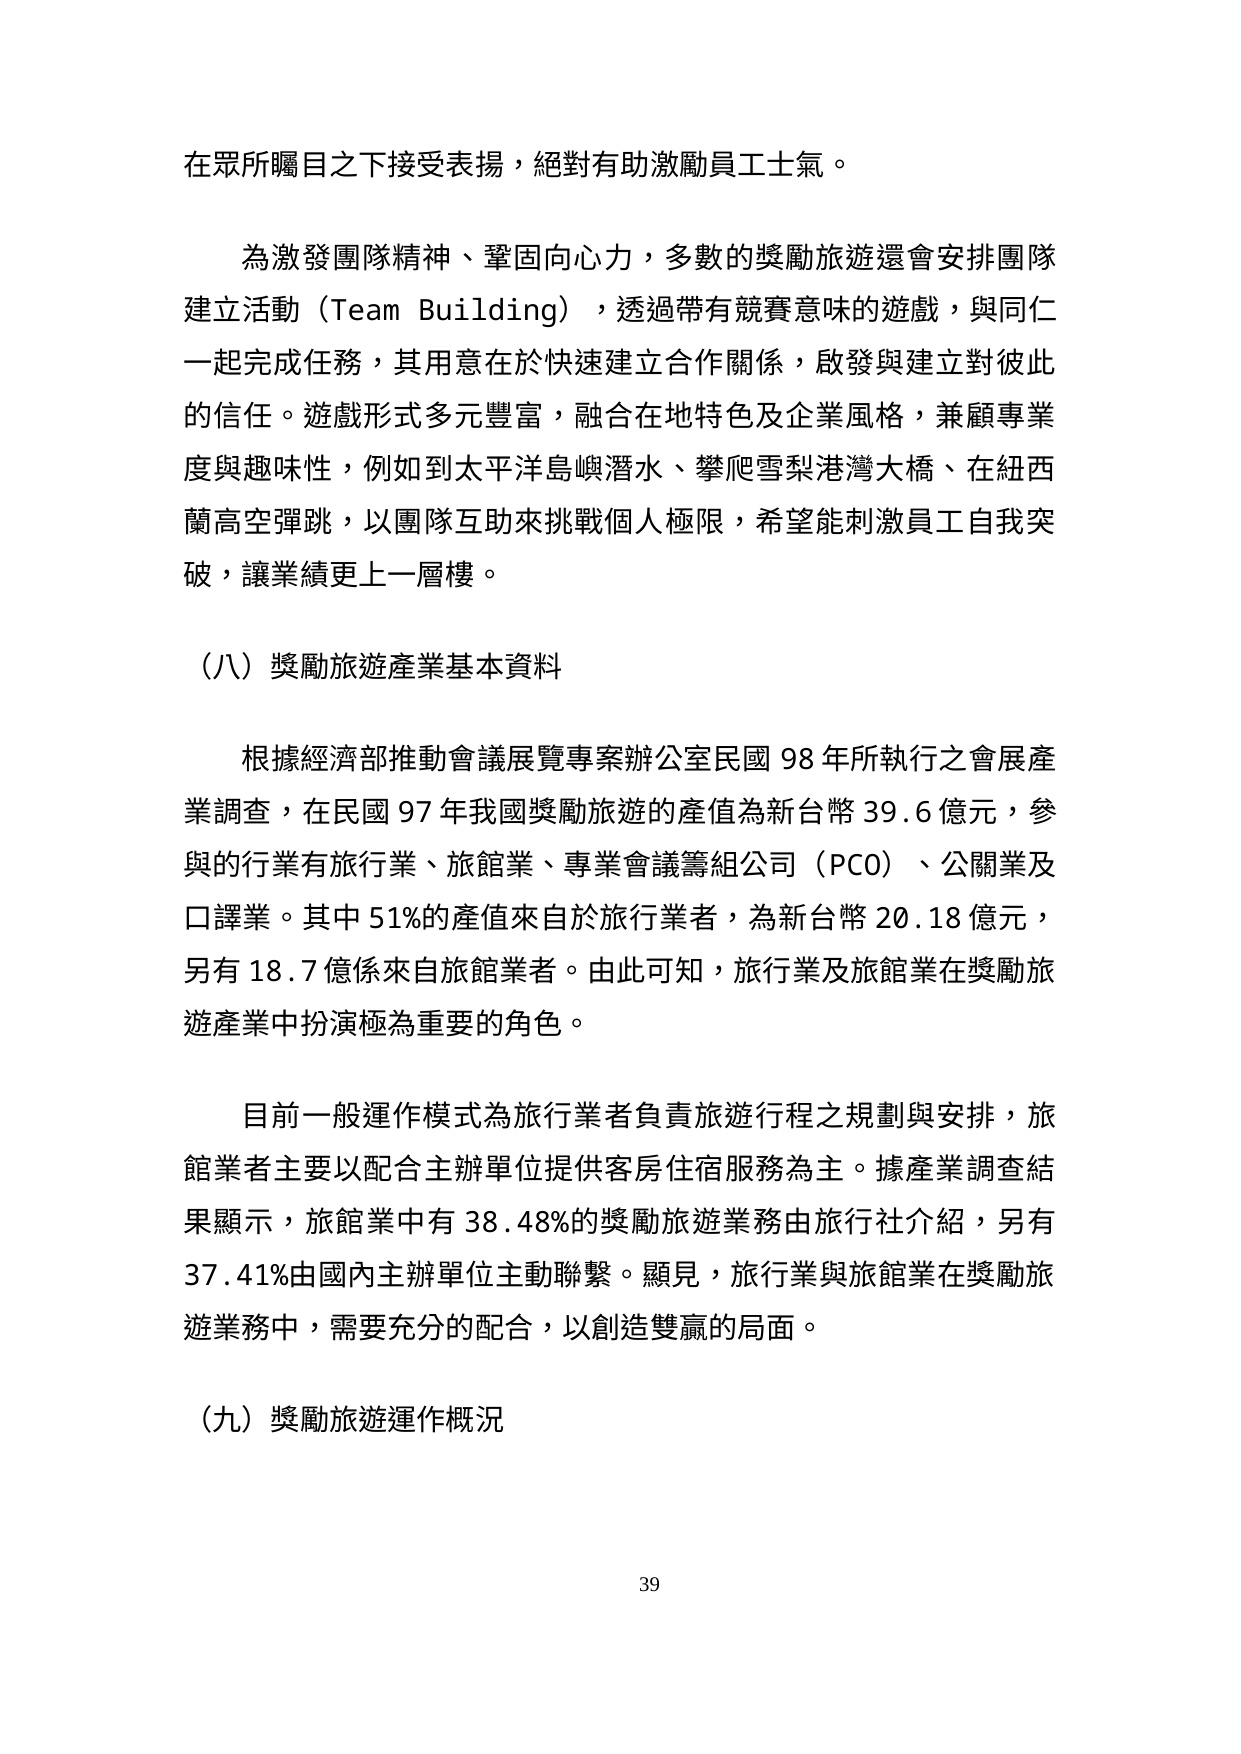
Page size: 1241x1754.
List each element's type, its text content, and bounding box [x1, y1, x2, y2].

text （八）獎勵旅遊產業基本資料 [183, 643, 1057, 686]
text 根據經濟部推動會議展覽專案辦公室民國98年所執行之會展產業調查，在民國97年我國獎勵旅遊的產值為新台幣39.6億元，參與的行業有旅行業、旅館業、專業會議籌組公司（PCO）、公關業及口譯業。其中51%的產值來自於旅行業者，為新台幣20.18億元，另有18.7億係來自旅館業者。由此可知，旅行業及旅館業在獎勵旅遊產業中扮演極為重要的角色。 [183, 736, 1057, 1043]
text 目前一般運作模式為旅行業者負責旅遊行程之規劃與安排，旅館業者主要以配合主辦單位提供客房住宿服務為主。據產業調查結果顯示，旅館業中有38.48%的獎勵旅遊業務由旅行社介紹，另有37.41%由國內主辦單位主動聯繫。顯見，旅行業與旅館業在獎勵旅遊業務中，需要充分的配合，以創造雙贏的局面。 [183, 1093, 1057, 1347]
text （九）獎勵旅遊運作概況 [183, 1397, 1057, 1439]
text 獎勵旅遊的內容規劃與體驗有別於一般的員工旅遊，參與者有更多機會深度體驗當地風俗民情，有機會成為旅遊景點的口碑傳遞者，也可能成為旅遊市場的指標。此外，在行程中會特別安排頒獎典禮、主題晚宴或是晚會，以及贈送客製化的小禮品等各式活動，其目的除了在於讓參與的員工感受到公司對他們的回饋，另一個重要目的則是傳達企業的精神，激勵員工士氣以期未來有更好的表現。因此，表揚大會可謂是企業獎勵旅遊中的重頭戲，讓頂尖的業務員在眾所矚目之下接受表揚，絕對有助激勵員工士氣。 [183, 142, 1057, 184]
text 為激發團隊精神、鞏固向心力，多數的獎勵旅遊還會安排團隊建立活動（Team Building），透過帶有競賽意味的遊戲，與同仁一起完成任務，其用意在於快速建立合作關係，啟發與建立對彼此的信任。遊戲形式多元豐富，融合在地特色及企業風格，兼顧專業度與趣味性，例如到太平洋島嶼潛水、攀爬雪梨港灣大橋、在紐西蘭高空彈跳，以團隊互助來挑戰個人極限，希望能刺激員工自我突破，讓業績更上一層樓。 [183, 234, 1057, 593]
